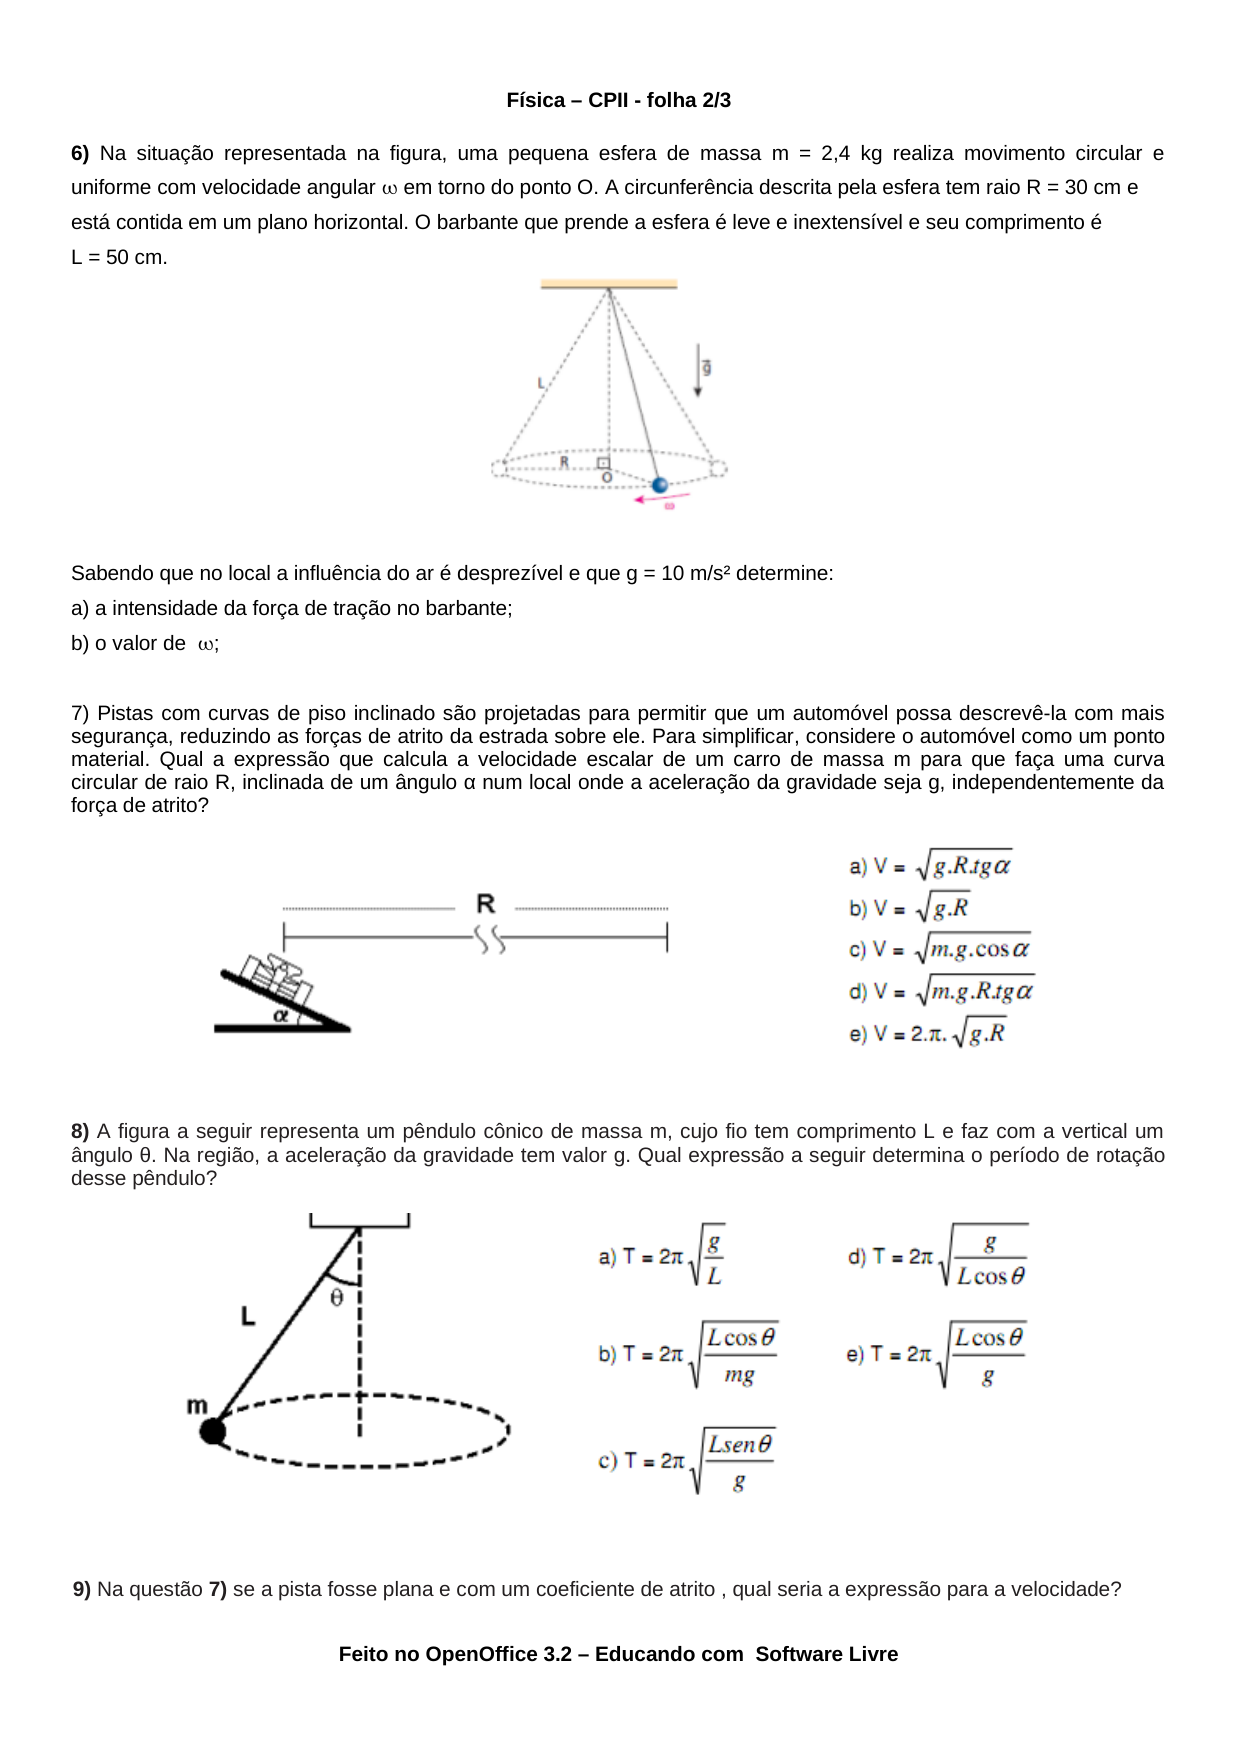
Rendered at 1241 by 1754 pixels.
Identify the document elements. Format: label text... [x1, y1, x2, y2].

text L = 50 cm. [71, 246, 1166, 269]
text Sabendo que no local a influência do ar é desprezível e que g = 10 m/s² determine: [71, 562, 1166, 585]
list 9) Na questão 7) se a pista fosse plana e com um coeficiente de atrito , qual seria a expressão para a velocidade? [73, 1578, 1166, 1601]
text está contida em um plano horizontal. O barbante que prende a esfera é leve e inextensível e seu comprimento é [71, 211, 1166, 234]
picture [191, 817, 1047, 1074]
picture [476, 268, 761, 516]
list 8) A figura a seguir representa um pêndulo cônico de massa m, cujo fio tem comprimento L e faz com a vertical um ângulo θ. Na região, a aceleração da gravidade tem valor g. Qual expressão a seguir determina o período de rotação desse pêndulo? [71, 1120, 1166, 1190]
text b) o valor de ; [71, 632, 1166, 655]
text 6) Na situação representada na figura, uma pequena esfera de massa m = 2,4 kg realiza movimento circular e uniforme com velocidade angular  em torno do ponto O. A circunferência descrita pela esfera tem raio R = 30 cm e [71, 141, 1166, 199]
picture [157, 1213, 1081, 1509]
list 7) Pistas com curvas de piso inclinado são projetadas para permitir que um automóvel possa descrevê-la com mais segurança, reduzindo as forças de atrito da estrada sobre ele. Para simplificar, considere o automóvel como um ponto material. Qual a expressão que calcula a velocidade escalar de um carro de massa m para que faça uma curva circular de raio R, inclinada de um ângulo α num local onde a aceleração da gravidade seja g, independentemente da força de atrito? [71, 701, 1166, 817]
text a) a intensidade da força de tração no barbante; [71, 597, 1166, 620]
